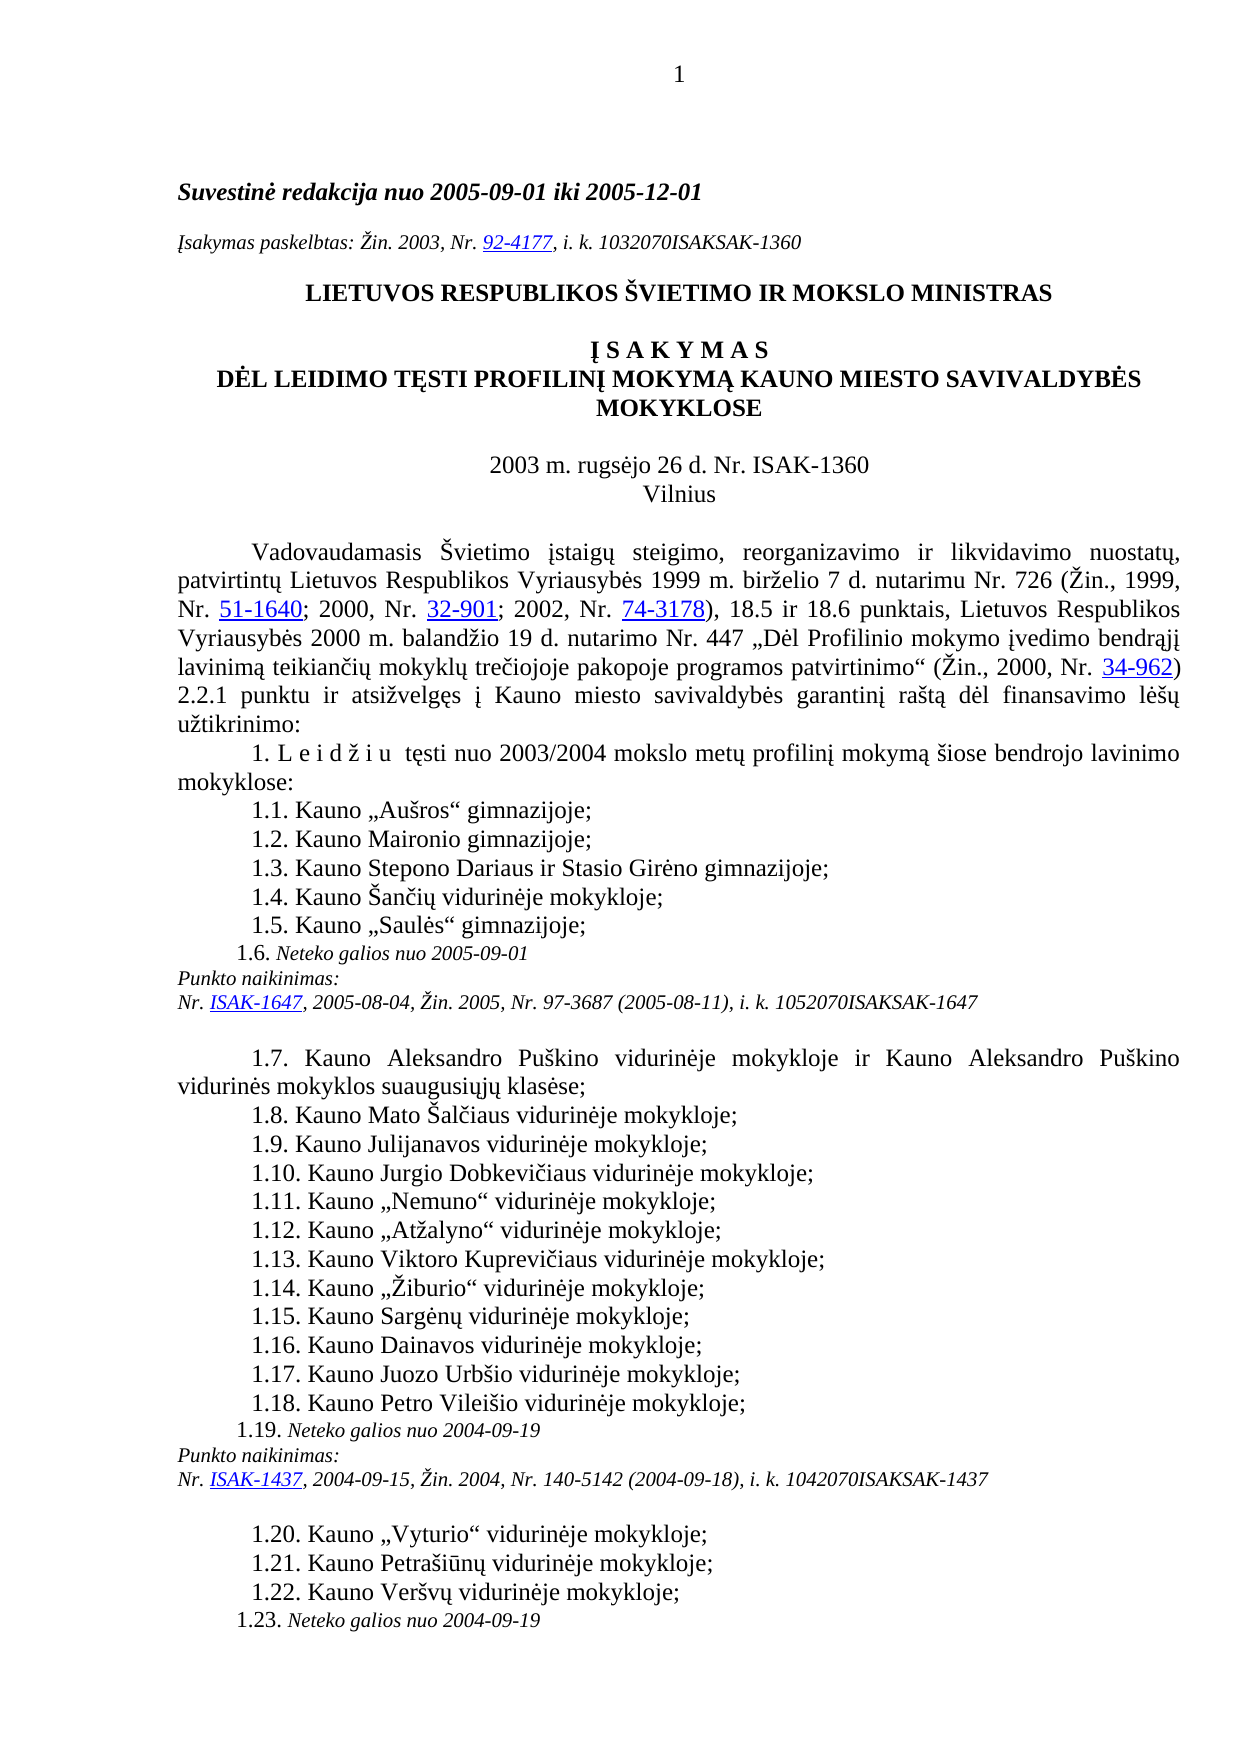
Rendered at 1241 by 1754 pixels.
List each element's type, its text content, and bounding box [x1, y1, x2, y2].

text LIETUVOS RESPUBLIKOS ŠVIETIMO IR MOKSLO MINISTRAS [177, 278, 1181, 307]
text 1.7. Kauno Aleksandro Puškino vidurinėje mokykloje ir Kauno Aleksandro Puškino vidurinės mokyklos suaugusiųjų klasėse; [177, 1043, 1181, 1100]
text 1.16. Kauno Dainavos vidurinėje mokykloje; [177, 1330, 1181, 1359]
text 1.21. Kauno Petrašiūnų vidurinėje mokykloje; [177, 1548, 1181, 1577]
text 1.6. Neteko galios nuo 2005-09-01 [177, 939, 1181, 966]
text 1. Leidžiu tęsti nuo 2003/2004 mokslo metų profilinį mokymą šiose bendrojo lavinimo mokyklose: [177, 738, 1181, 796]
text 1.15. Kauno Sargėnų vidurinėje mokykloje; [177, 1301, 1181, 1330]
text 1.9. Kauno Julijanavos vidurinėje mokykloje; [177, 1129, 1181, 1158]
text 1.10. Kauno Jurgio Dobkevičiaus vidurinėje mokykloje; [177, 1158, 1181, 1186]
text Įsakymas paskelbtas: Žin. 2003, Nr. 92-4177, i. k. 1032070ISAKSAK-1360 [177, 230, 1181, 254]
text 1.14. Kauno „Žiburio“ vidurinėje mokykloje; [177, 1273, 1181, 1301]
text 1.8. Kauno Mato Šalčiaus vidurinėje mokykloje; [177, 1100, 1181, 1129]
text 1.13. Kauno Viktoro Kuprevičiaus vidurinėje mokykloje; [177, 1244, 1181, 1273]
text 1.5. Kauno „Saulės“ gimnazijoje; [177, 911, 1181, 939]
text 1.23. Neteko galios nuo 2004-09-19 [177, 1606, 1181, 1632]
text 2003 m. rugsėjo 26 d. Nr. ISAK-1360 [177, 451, 1181, 479]
text Suvestinė redakcija nuo 2005-09-01 iki 2005-12-01 [177, 177, 1181, 206]
text 1.4. Kauno Šančių vidurinėje mokykloje; [177, 882, 1181, 911]
text Vadovaudamasis Švietimo įstaigų steigimo, reorganizavimo ir likvidavimo nuostatų, patvirtintų Lietuvos Respublikos Vyriausybės 1999 m. birželio 7 d. nutarimu Nr. 726 (Žin., 1999, Nr. 51-1640; 2000, Nr. 32-901; 2002, Nr. 74-3178), 18.5 ir 18.6 punktais, Lietuvos Respublikos Vyriausybės 2000 m. balandžio 19 d. nutarimo Nr. 447 „Dėl Profilinio mokymo įvedimo bendrąjį lavinimą teikiančių mokyklų trečiojoje pakopoje programos patvirtinimo“ (Žin., 2000, Nr. 34-962) 2.2.1 punktu ir atsižvelgęs į Kauno miesto savivaldybės garantinį raštą dėl finansavimo lėšų užtikrinimo: [177, 537, 1181, 738]
text 1.22. Kauno Veršvų vidurinėje mokykloje; [177, 1577, 1181, 1606]
text 1.3. Kauno Stepono Dariaus ir Stasio Girėno gimnazijoje; [177, 853, 1181, 882]
text 1.2. Kauno Maironio gimnazijoje; [177, 824, 1181, 853]
text Nr. ISAK-1647, 2005-08-04, Žin. 2005, Nr. 97-3687 (2005-08-11), i. k. 1052070ISAKSAK-1647 [177, 990, 1181, 1014]
text 1.20. Kauno „Vyturio“ vidurinėje mokykloje; [177, 1519, 1181, 1548]
text Vilnius [177, 479, 1181, 508]
text 1.17. Kauno Juozo Urbšio vidurinėje mokykloje; [177, 1359, 1181, 1388]
text 1.18. Kauno Petro Vileišio vidurinėje mokykloje; [177, 1388, 1181, 1416]
text 1.1. Kauno „Aušros“ gimnazijoje; [177, 796, 1181, 824]
text Nr. ISAK-1437, 2004-09-15, Žin. 2004, Nr. 140-5142 (2004-09-18), i. k. 1042070ISAKSAK-1437 [177, 1467, 1181, 1491]
text 1.11. Kauno „Nemuno“ vidurinėje mokykloje; [177, 1186, 1181, 1215]
text 1.12. Kauno „Atžalyno“ vidurinėje mokykloje; [177, 1215, 1181, 1244]
text 1.19. Neteko galios nuo 2004-09-19 [177, 1416, 1181, 1443]
text Punkto naikinimas: [177, 1443, 1181, 1467]
text DĖL LEIDIMO TĘSTI PROFILINĮ MOKYMĄ KAUNO MIESTO SAVIVALDYBĖS MOKYKLOSE [177, 364, 1181, 422]
text Punkto naikinimas: [177, 966, 1181, 990]
text Į S A K Y M A S [177, 336, 1181, 364]
